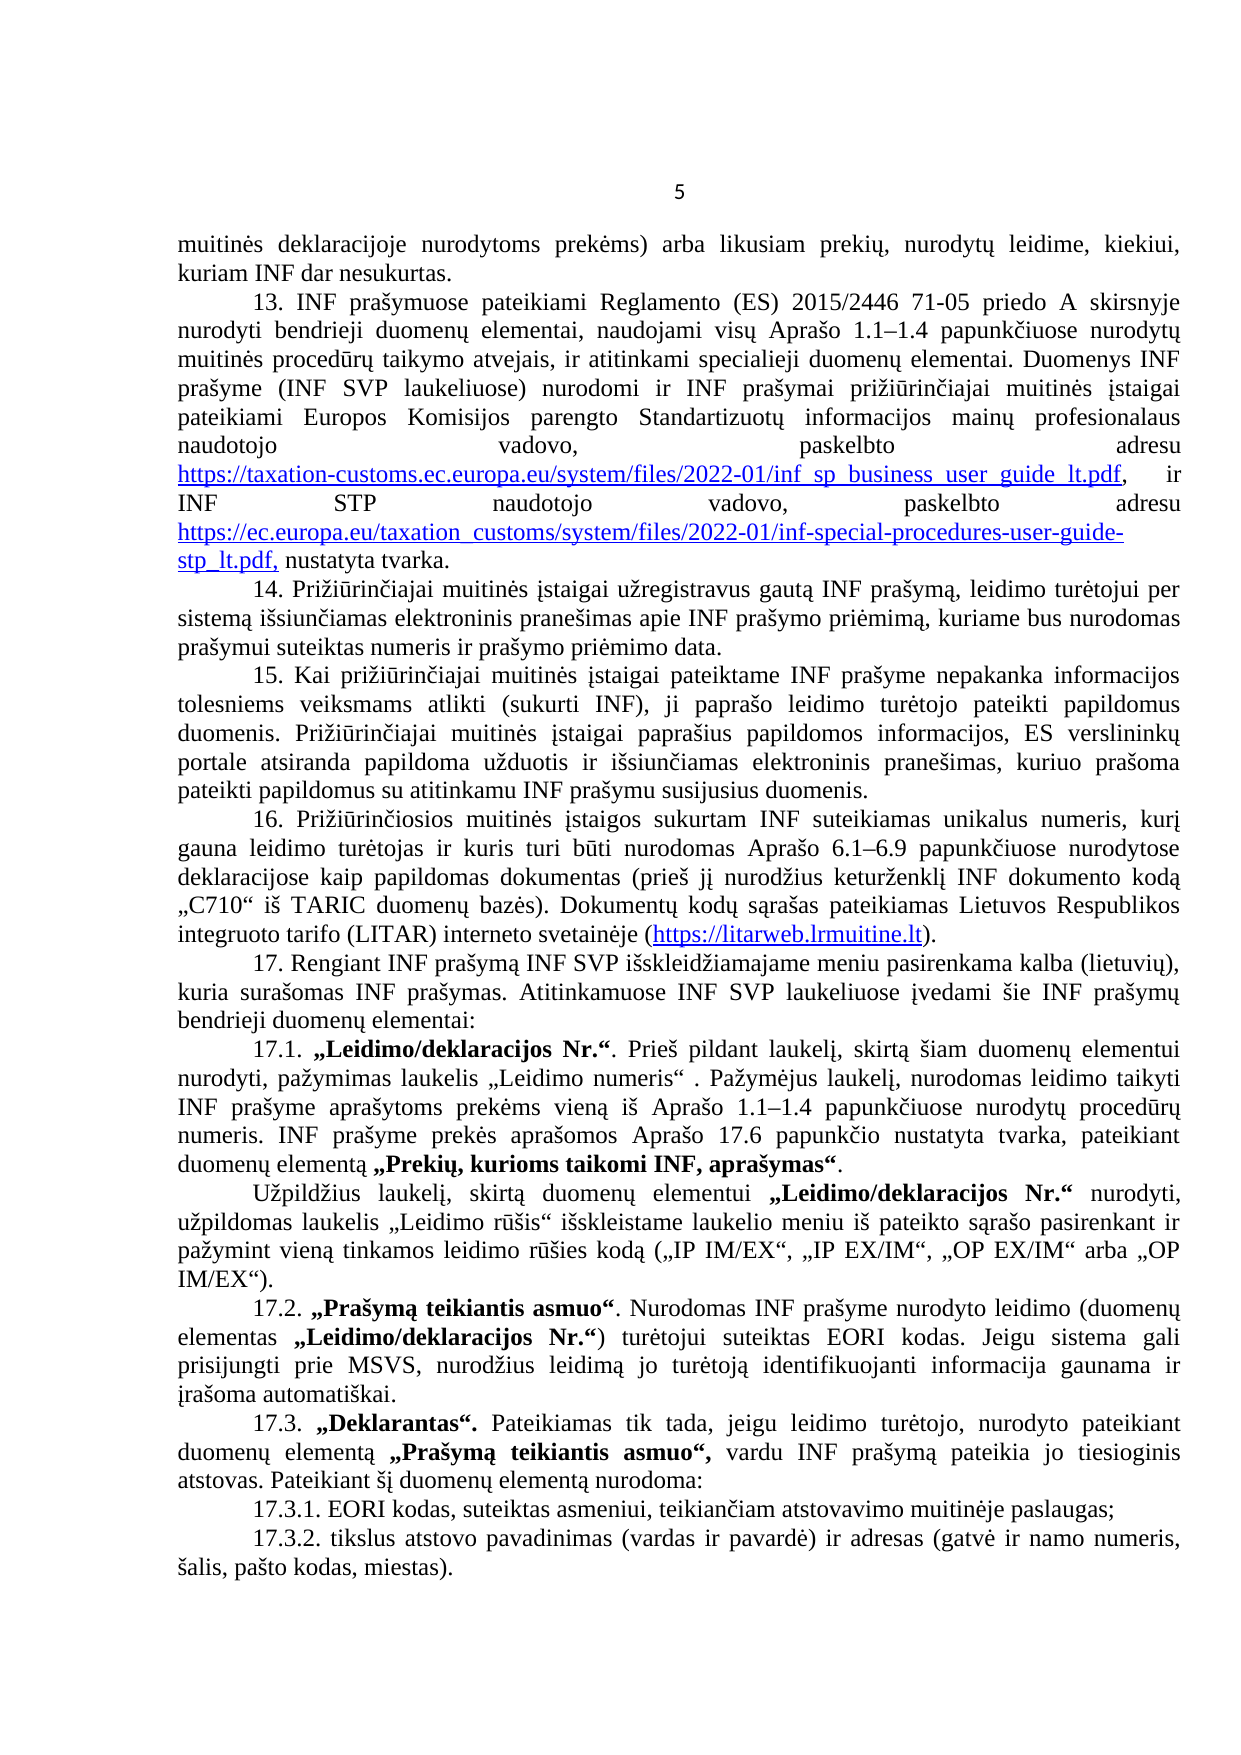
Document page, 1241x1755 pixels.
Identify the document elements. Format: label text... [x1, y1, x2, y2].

text 17. Rengiant INF prašymą INF SVP išskleidžiamajame meniu pasirenkama kalba (lietuvių), kuria surašomas INF prašymas. Atitinkamuose INF SVP laukeliuose įvedami šie INF prašymų bendrieji duomenų elementai: [177, 948, 1181, 1034]
text 13. INF prašymuose pateikiami Reglamento (ES) 2015/2446 71-05 priedo A skirsnyje nurodyti bendrieji duomenų elementai, naudojami visų Aprašo 1.1–1.4 papunkčiuose nurodytų muitinės procedūrų taikymo atvejais, ir atitinkami specialieji duomenų elementai. Duomenys INF prašyme (INF SVP laukeliuose) nurodomi ir INF prašymai prižiūrinčiajai muitinės įstaigai pateikiami Europos Komisijos parengto Standartizuotų informacijos mainų profesionalaus naudotojo vadovo, paskelbto adresu https://taxation-customs.ec.europa.eu/system/files/2022-01/inf_sp_business_user_guide_lt.pdf, ir INF STP naudotojo vadovo, paskelbto adresu https://ec.europa.eu/taxation_customs/system/files/2022-01/inf-special-procedures-user-guide-stp_lt.pdf, nustatyta tvarka. [177, 287, 1181, 574]
text 17.2. „Prašymą teikiantis asmuo“. Nurodomas INF prašyme nurodyto leidimo (duomenų elementas „Leidimo/deklaracijos Nr.“) turėtojui suteiktas EORI kodas. Jeigu sistema gali prisijungti prie MSVS, nurodžius leidimą jo turėtoją identifikuojanti informacija gaunama ir įrašoma automatiškai. [177, 1293, 1181, 1408]
text 16. Prižiūrinčiosios muitinės įstaigos sukurtam INF suteikiamas unikalus numeris, kurį gauna leidimo turėtojas ir kuris turi būti nurodomas Aprašo 6.1–6.9 papunkčiuose nurodytose deklaracijose kaip papildomas dokumentas (prieš jį nurodžius keturženklį INF dokumento kodą „C710“ iš TARIC duomenų bazės). Dokumentų kodų sąrašas pateikiamas Lietuvos Respublikos integruoto tarifo (LITAR) interneto svetainėje (https://litarweb.lrmuitine.lt). [177, 804, 1181, 948]
text 17.3. „Deklarantas“. Pateikiamas tik tada, jeigu leidimo turėtojo, nurodyto pateikiant duomenų elementą „Prašymą teikiantis asmuo“, vardu INF prašymą pateikia jo tiesioginis atstovas. Pateikiant šį duomenų elementą nurodoma: [177, 1408, 1181, 1494]
text 15. Kai prižiūrinčiajai muitinės įstaigai pateiktame INF prašyme nepakanka informacijos tolesniems veiksmams atlikti (sukurti INF), ji paprašo leidimo turėtojo pateikti papildomus duomenis. Prižiūrinčiajai muitinės įstaigai paprašius papildomos informacijos, ES verslininkų portale atsiranda papildoma užduotis ir išsiunčiamas elektroninis pranešimas, kuriuo prašoma pateikti papildomus su atitinkamu INF prašymu susijusius duomenis. [177, 661, 1181, 804]
text 17.3.2. tikslus atstovo pavadinimas (vardas ir pavardė) ir adresas (gatvė ir namo numeris, šalis, pašto kodas, miestas). [177, 1523, 1181, 1581]
text 14. Prižiūrinčiajai muitinės įstaigai užregistravus gautą INF prašymą, leidimo turėtojui per sistemą išsiunčiamas elektroninis pranešimas apie INF prašymo priėmimą, kuriame bus nurodomas prašymui suteiktas numeris ir prašymo priėmimo data. [177, 574, 1181, 661]
text 17.3.1. EORI kodas, suteiktas asmeniui, teikiančiam atstovavimo muitinėje paslaugas; [177, 1494, 1181, 1523]
text muitinės deklaracijoje nurodytoms prekėms) arba likusiam prekių, nurodytų leidime, kiekiui, kuriam INF dar nesukurtas. [177, 229, 1181, 287]
text 17.1. „Leidimo/deklaracijos Nr.“. Prieš pildant laukelį, skirtą šiam duomenų elementui nurodyti, pažymimas laukelis „Leidimo numeris“ . Pažymėjus laukelį, nurodomas leidimo taikyti INF prašyme aprašytoms prekėms vieną iš Aprašo 1.1–1.4 papunkčiuose nurodytų procedūrų numeris. INF prašyme prekės aprašomos Aprašo 17.6 papunkčio nustatyta tvarka, pateikiant duomenų elementą „Prekių, kurioms taikomi INF, aprašymas“. [177, 1034, 1181, 1178]
text Užpildžius laukelį, skirtą duomenų elementui „Leidimo/deklaracijos Nr.“ nurodyti, užpildomas laukelis „Leidimo rūšis“ išskleistame laukelio meniu iš pateikto sąrašo pasirenkant ir pažymint vieną tinkamos leidimo rūšies kodą („IP IM/EX“, „IP EX/IM“, „OP EX/IM“ arba „OP IM/EX“). [177, 1178, 1181, 1293]
